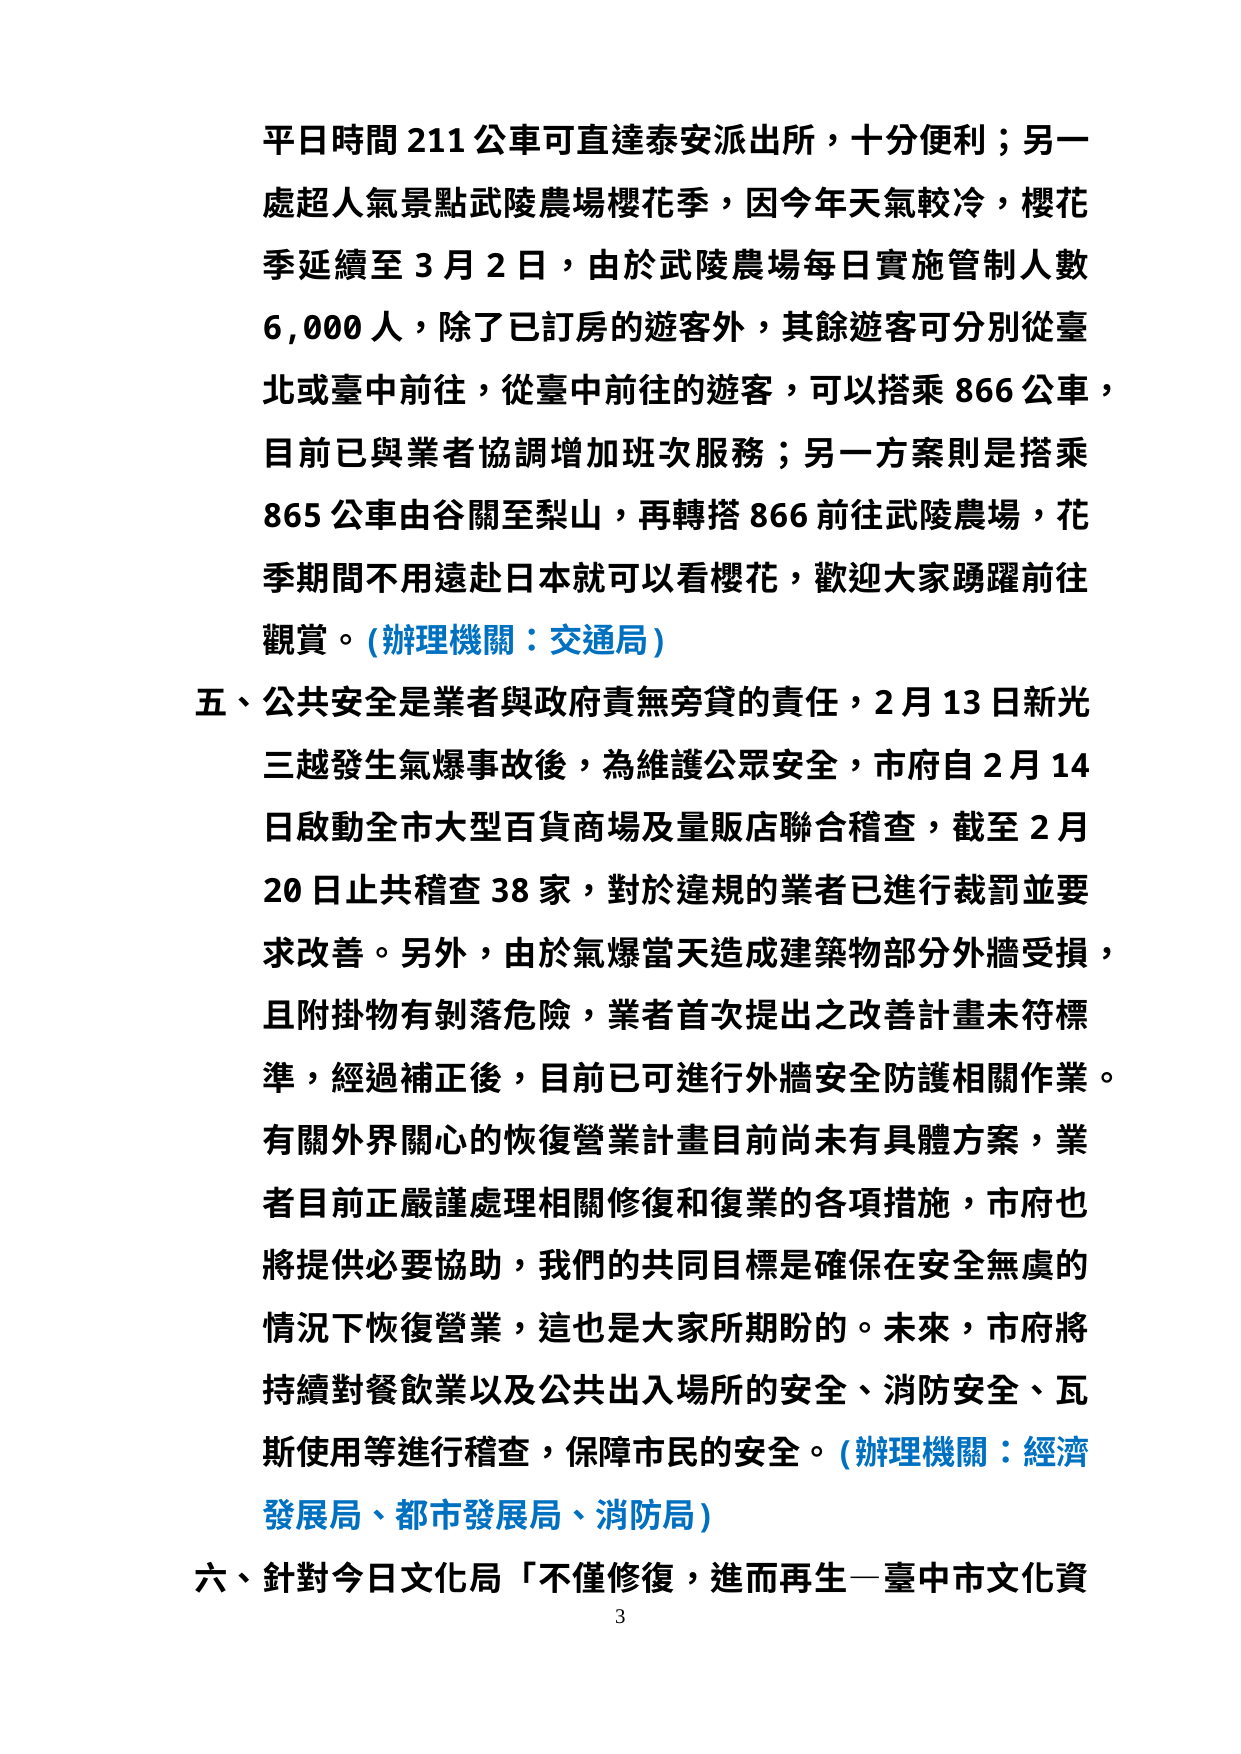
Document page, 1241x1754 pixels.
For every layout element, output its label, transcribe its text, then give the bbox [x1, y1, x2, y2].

list 現在正是櫻花盛開時節，臺中擁有許多知名的賞櫻勝地，被譽為「最美派出所」的泰安派出所坐擁百株特有的多瓣八重櫻與吉野櫻，遊客可以搭乘火車或211、839、888公車，至泰安站下車後步行前往，其中平日時間211公車可直達泰安派出所，十分便利；另一處超人氣景點武陵農場櫻花季，因今年天氣較冷，櫻花季延續至3月2日，由於武陵農場每日實施管制人數6,000人，除了已訂房的遊客外，其餘遊客可分別從臺北或臺中前往，從臺中前往的遊客，可以搭乘866公車，目前已與業者協調增加班次服務；另一方案則是搭乘865公車由谷關至梨山，再轉搭866前往武陵農場，花季期間不用遠赴日本就可以看櫻花，歡迎大家踴躍前往觀賞。(辦理機關：交通局) [194, 96, 1090, 659]
list 針對今日文化局「不僅修復，進而再生—臺中市文化資 [194, 1534, 1090, 1596]
list 公共安全是業者與政府責無旁貸的責任，2月13日新光三越發生氣爆事故後，為維護公眾安全，市府自2月14日啟動全市大型百貨商場及量販店聯合稽查，截至2月20日止共稽查38家，對於違規的業者已進行裁罰並要求改善。另外，由於氣爆當天造成建築物部分外牆受損，且附掛物有剝落危險，業者首次提出之改善計畫未符標準，經過補正後，目前已可進行外牆安全防護相關作業。有關外界關心的恢復營業計畫目前尚未有具體方案，業者目前正嚴謹處理相關修復和復業的各項措施，市府也將提供必要協助，我們的共同目標是確保在安全無虞的情況下恢復營業，這也是大家所期盼的。未來，市府將持續對餐飲業以及公共出入場所的安全、消防安全、瓦斯使用等進行稽查，保障市民的安全。(辦理機關：經濟發展局、都市發展局、消防局) [194, 659, 1090, 1534]
